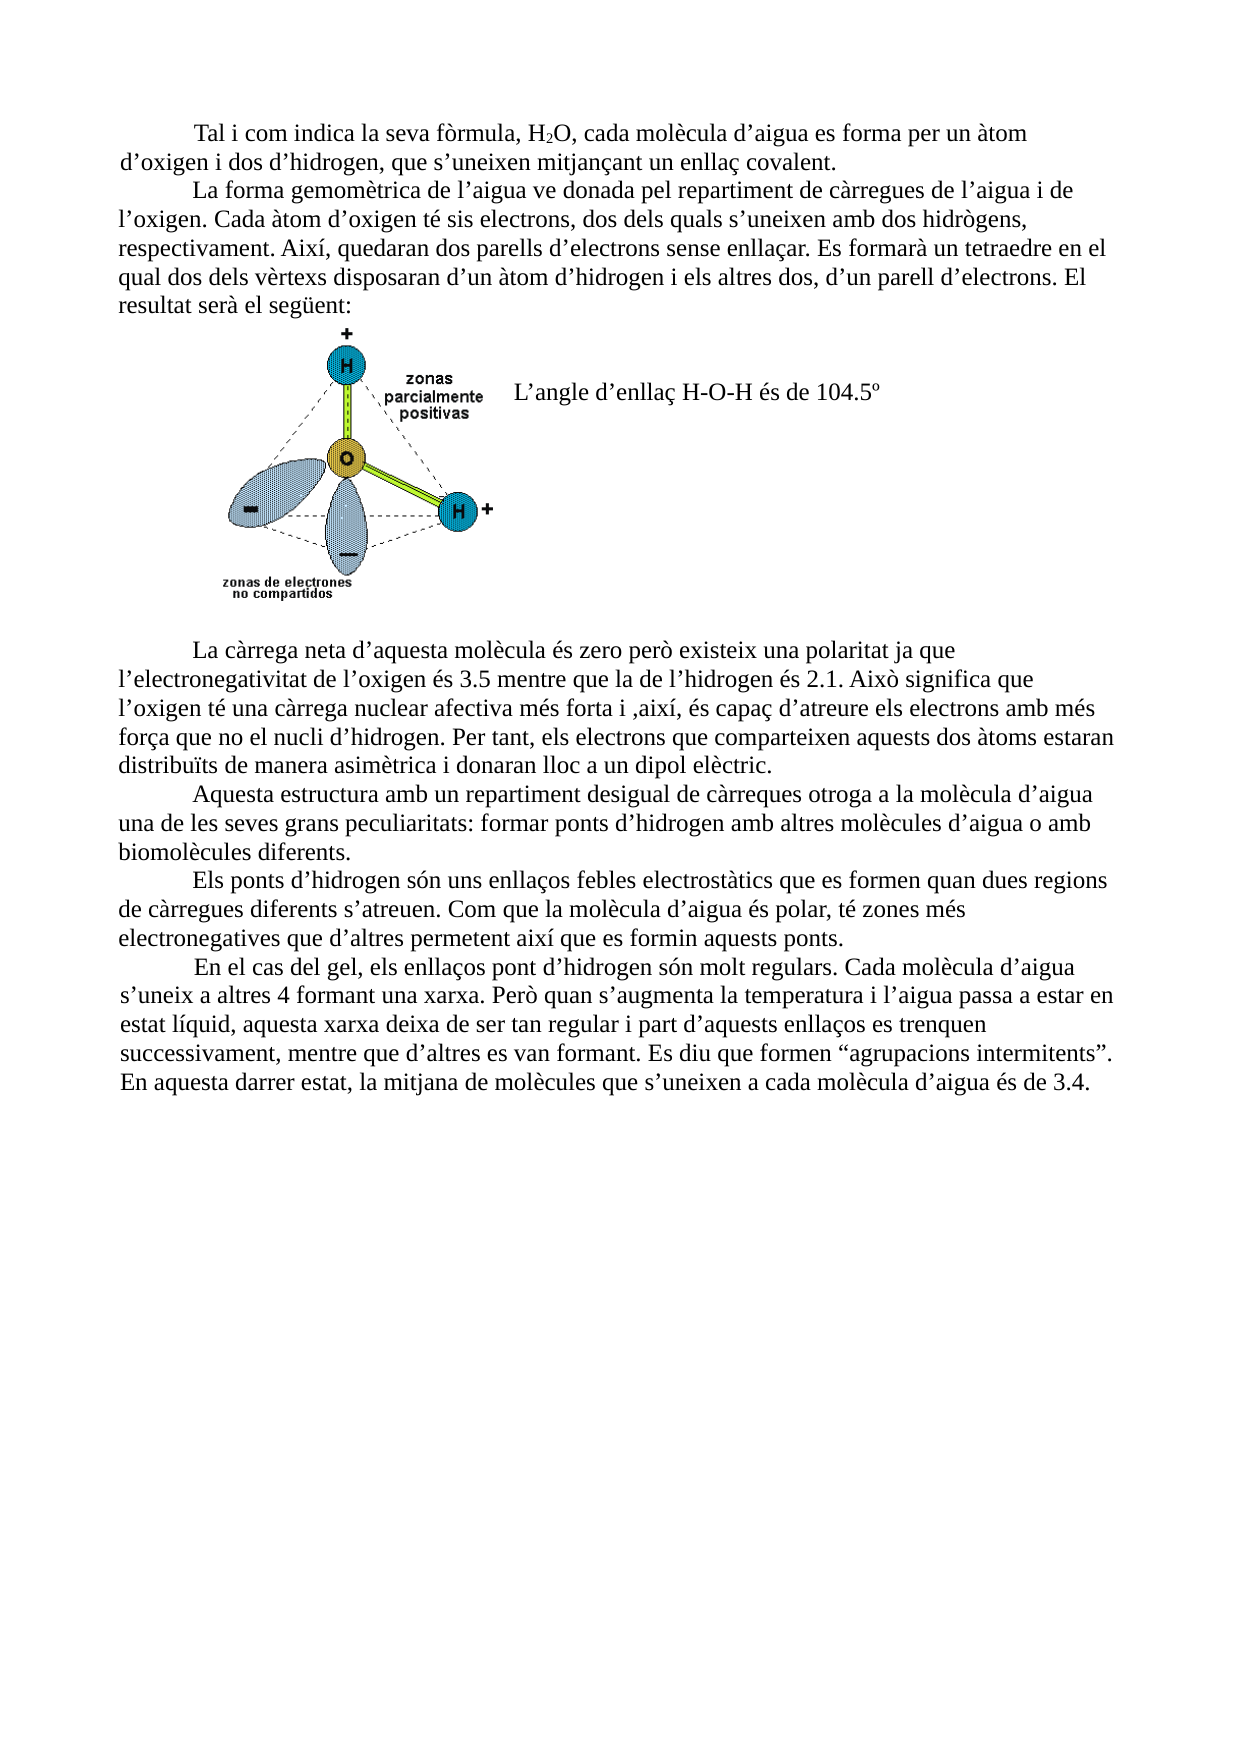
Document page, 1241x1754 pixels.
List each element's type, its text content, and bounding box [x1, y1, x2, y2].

text En el cas del gel, els enllaços pont d’hidrogen són molt regulars. Cada molècula d’aigua s’uneix a altres 4 formant una xarxa. Però quan s’augmenta la temperatura i l’aigua passa a estar en estat líquid, aquesta xarxa deixa de ser tan regular i part d’aquests enllaços es trenquen successivament, mentre que d’altres es van formant. Es diu que formen “agrupacions intermitents”. En aquesta darrer estat, la mitjana de molècules que s’uneixen a cada molècula d’aigua és de 3.4. [120, 952, 1122, 1096]
text Aquesta estructura amb un repartiment desigual de càrreques otroga a la molècula d’aigua una de les seves grans peculiaritats: formar ponts d’hidrogen amb altres molècules d’aigua o amb biomolècules diferents. [118, 779, 1122, 866]
picture [213, 322, 494, 602]
text La càrrega neta d’aquesta molècula és zero però existeix una polaritat ja que l’electronegativitat de l’oxigen és 3.5 mentre que la de l’hidrogen és 2.1. Això significa que l’oxigen té una càrrega nuclear afectiva més forta i ,així, és capaç d’atreure els electrons amb més força que no el nucli d’hidrogen. Per tant, els electrons que comparteixen aquests dos àtoms estaran distribuïts de manera asimètrica i donaran lloc a un dipol elèctric. [118, 636, 1122, 779]
text L’angle d’enllaç H-O-H és de 104.5º [495, 377, 1122, 406]
text Tal i com indica la seva fòrmula, H2O, cada molècula d’aigua es forma per un àtom d’oxigen i dos d’hidrogen, que s’uneixen mitjançant un enllaç covalent. [120, 118, 1122, 176]
text La forma gemomètrica de l’aigua ve donada pel repartiment de càrregues de l’aigua i de l’oxigen. Cada àtom d’oxigen té sis electrons, dos dels quals s’uneixen amb dos hidrògens, respectivament. Així, quedaran dos parells d’electrons sense enllaçar. Es formarà un tetraedre en el qual dos dels vèrtexs disposaran d’un àtom d’hidrogen i els altres dos, d’un parell d’electrons. El resultat serà el següent: [118, 176, 1122, 319]
text [118, 377, 212, 406]
text Els ponts d’hidrogen són uns enllaços febles electrostàtics que es formen quan dues regions de càrregues diferents s’atreuen. Com que la molècula d’aigua és polar, té zones més electronegatives que d’altres permetent així que es formin aquests ponts. [118, 866, 1122, 952]
